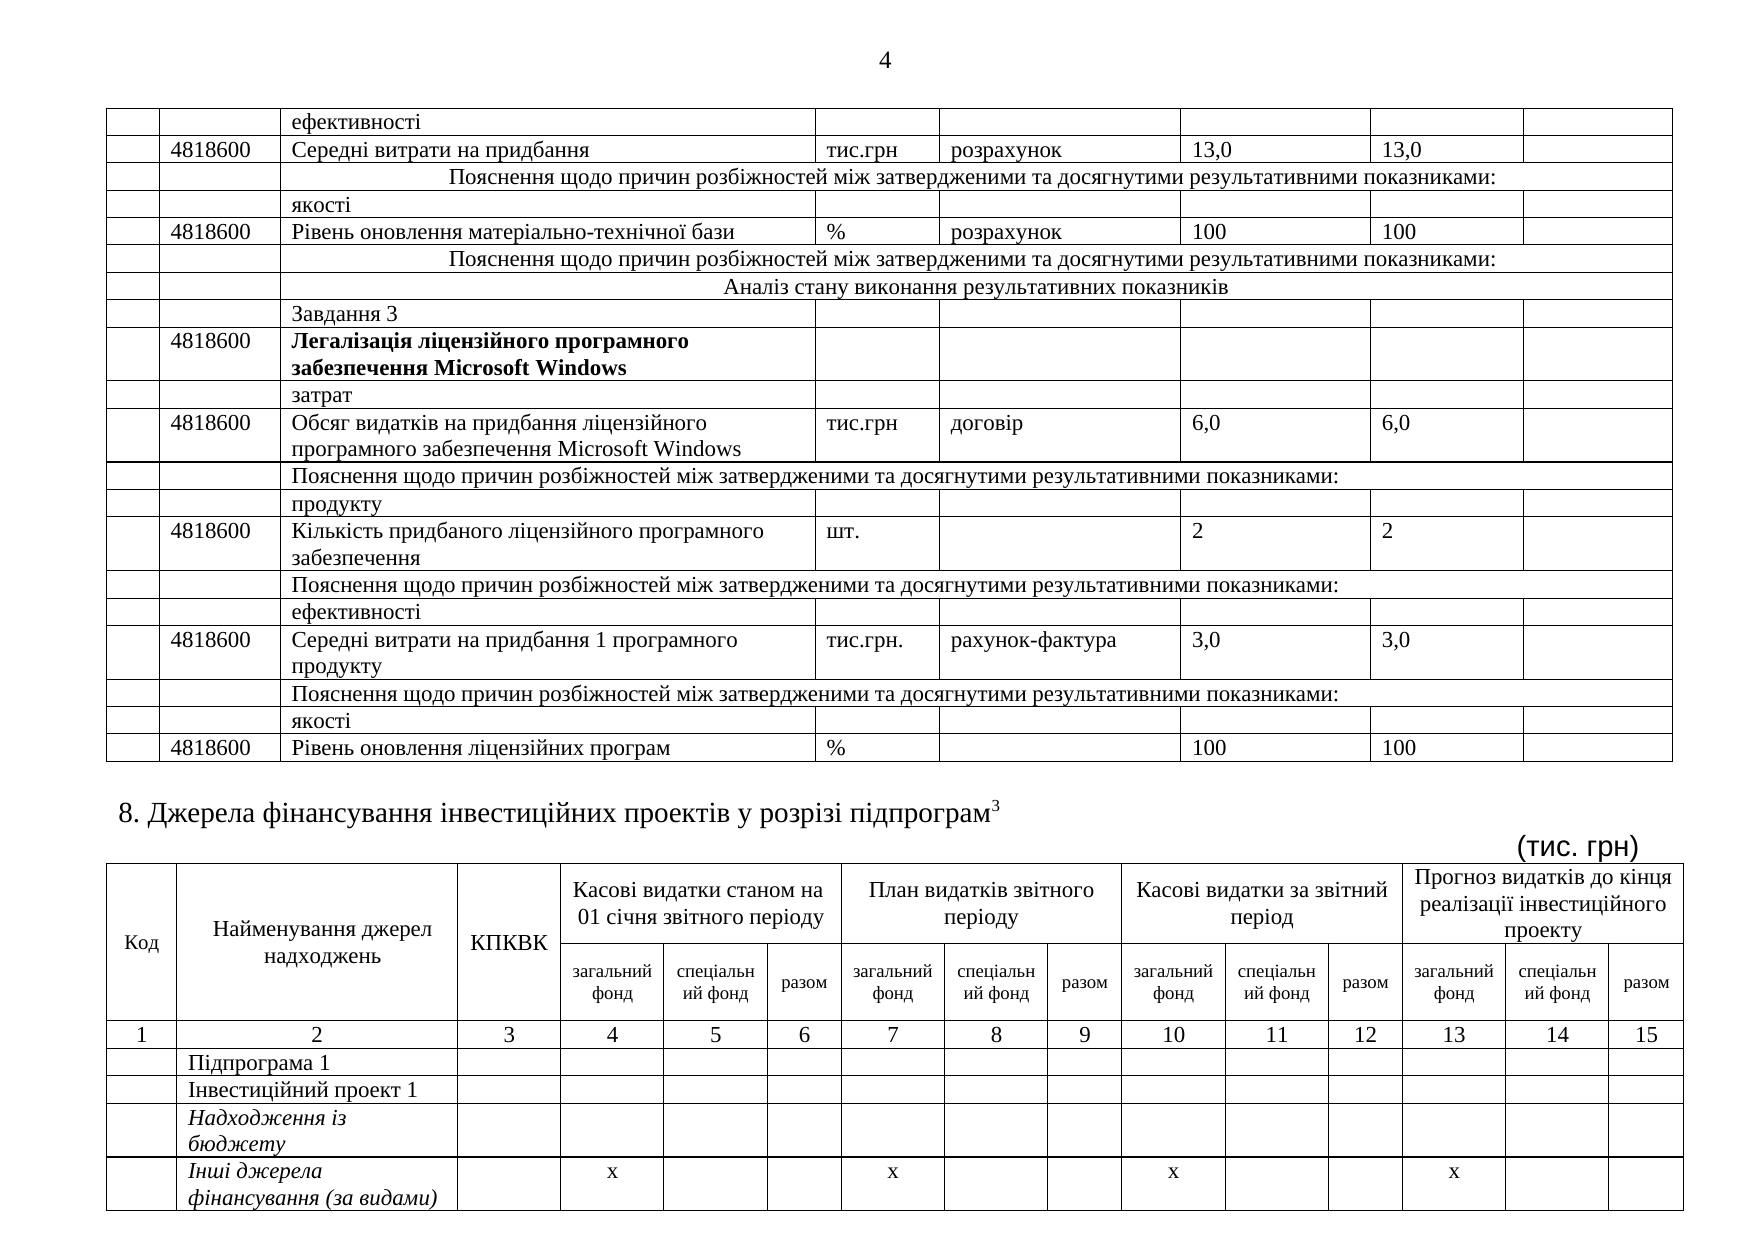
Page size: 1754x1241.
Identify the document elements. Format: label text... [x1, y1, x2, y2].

table_cell Пояснення щодо причин розбіжностей між затвердженими та досягнутими результативними показниками: [281, 163, 1672, 189]
table_cell [1403, 1104, 1505, 1156]
table_cell [107, 218, 159, 244]
table_cell [160, 571, 280, 597]
table_header Найменування джерел надходжень [177, 864, 457, 1020]
table_cell [1226, 1104, 1328, 1156]
table_cell [664, 1104, 767, 1156]
table_cell [458, 1076, 560, 1103]
table_cell [107, 1158, 176, 1210]
table_cell 100 [1371, 218, 1523, 244]
table_cell [1181, 381, 1370, 408]
table_cell [1524, 707, 1672, 733]
table_cell разом [768, 944, 841, 1020]
table_cell [1524, 490, 1672, 516]
table_cell [160, 191, 280, 217]
table_cell [940, 191, 1180, 217]
table_cell [1506, 1104, 1608, 1156]
table_cell Інвестиційний проект 1 [177, 1076, 457, 1103]
table_cell Аналіз стану виконання результативних показників [281, 273, 1672, 299]
table_cell 3,0 [1181, 626, 1370, 678]
table_cell 4818600 [160, 218, 280, 244]
table_cell [816, 490, 939, 516]
table_cell 15 [1609, 1021, 1683, 1048]
table_cell [107, 273, 159, 299]
table_cell Рівень оновлення ліцензійних програм [281, 734, 815, 761]
table_cell Середні витрати на придбання [281, 136, 815, 162]
table_cell 4818600 [160, 136, 280, 162]
table_cell шт. [816, 517, 939, 570]
table_cell [842, 1104, 944, 1156]
table_cell [1403, 1049, 1505, 1075]
table_cell [107, 1076, 176, 1103]
table_cell якості [281, 191, 815, 217]
table_cell [1181, 490, 1370, 516]
table_cell разом [1609, 944, 1683, 1020]
table_cell [160, 707, 280, 733]
table_header Касові видатки станом на 01 січня звітного періоду [561, 864, 841, 942]
table_cell [945, 1104, 1047, 1156]
table_cell [1371, 599, 1523, 625]
table_cell 10 [1122, 1021, 1225, 1048]
table_cell [107, 463, 159, 489]
table_cell [160, 381, 280, 408]
table_cell Інші джерела фінансування (за видами) [177, 1158, 457, 1210]
table_header Код [107, 864, 176, 1020]
table_cell [945, 1049, 1047, 1075]
table_cell 13,0 [1181, 136, 1370, 162]
table_cell [1524, 734, 1672, 761]
table_cell Кількість придбаного ліцензійного програмного забезпечення [281, 517, 815, 570]
table_cell [1371, 707, 1523, 733]
table_cell [107, 381, 159, 408]
table_cell [1524, 409, 1672, 461]
table_cell [1524, 218, 1672, 244]
table_cell [107, 599, 159, 625]
table_cell 13 [1403, 1021, 1505, 1048]
table_cell [1403, 1076, 1505, 1103]
table_cell [1181, 599, 1370, 625]
table_cell [107, 707, 159, 733]
table_cell % [816, 218, 939, 244]
table_cell [940, 300, 1180, 327]
table_cell [1226, 1049, 1328, 1075]
table_cell спеціальний фонд [1506, 944, 1608, 1020]
table_cell 6,0 [1181, 409, 1370, 461]
table_cell [1506, 1158, 1608, 1210]
table_cell [107, 734, 159, 761]
table_cell [561, 1076, 663, 1103]
table_cell 8 [945, 1021, 1047, 1048]
table_cell [160, 245, 280, 272]
table_cell [561, 1104, 663, 1156]
table_cell розрахунок [940, 136, 1180, 162]
table_cell загальний фонд [1122, 944, 1225, 1020]
table_cell Пояснення щодо причин розбіжностей між затвердженими та досягнутими результативними показниками: [281, 571, 1672, 597]
table_cell [1371, 490, 1523, 516]
table_cell 14 [1506, 1021, 1608, 1048]
table_header КПКВК [458, 864, 560, 1020]
text (тис. грн) [118, 829, 1639, 862]
table_cell Легалізація ліцензійного програмного забезпечення Microsoft Windows [281, 328, 815, 380]
table_cell 9 [1048, 1021, 1121, 1048]
table_cell 4818600 [160, 328, 280, 380]
table_cell [107, 571, 159, 597]
table_cell [107, 626, 159, 678]
table_cell [107, 1104, 176, 1156]
table_cell [940, 599, 1180, 625]
table_cell затрат [281, 381, 815, 408]
table_cell [816, 300, 939, 327]
table_cell [107, 136, 159, 162]
table_cell [1609, 1076, 1683, 1103]
table_cell спеціальний фонд [945, 944, 1047, 1020]
table_cell [768, 1076, 841, 1103]
table_cell [107, 1049, 176, 1075]
table_cell [816, 191, 939, 217]
table_cell [1048, 1076, 1121, 1103]
table_cell 2 [177, 1021, 457, 1048]
table_cell [940, 328, 1180, 380]
table_cell 4818600 [160, 409, 280, 461]
table_cell [1122, 1049, 1225, 1075]
table_cell Пояснення щодо причин розбіжностей між затвердженими та досягнутими результативними показниками: [281, 245, 1672, 272]
table_cell розрахунок [940, 218, 1180, 244]
table_cell Середні витрати на придбання 1 програмного продукту [281, 626, 815, 678]
table_cell 6,0 [1371, 409, 1523, 461]
table_cell 1 [107, 1021, 176, 1048]
table_cell [1524, 300, 1672, 327]
table_cell [1181, 328, 1370, 380]
table_cell [1524, 626, 1672, 678]
table_cell якості [281, 707, 815, 733]
table_header План видатків звітного періоду [842, 864, 1121, 942]
table_cell [1524, 136, 1672, 162]
table_cell 5 [664, 1021, 767, 1048]
table_cell тис.грн [816, 136, 939, 162]
table_cell [107, 163, 159, 189]
table_cell Пояснення щодо причин розбіжностей між затвердженими та досягнутими результативними показниками: [281, 463, 1672, 489]
table_cell загальний фонд [561, 944, 663, 1020]
table_cell [160, 599, 280, 625]
table_cell [1524, 517, 1672, 570]
table_cell [940, 109, 1180, 135]
table_cell [1524, 328, 1672, 380]
table_cell [1609, 1158, 1683, 1210]
table_cell 4818600 [160, 734, 280, 761]
table_cell [107, 191, 159, 217]
table_cell [1048, 1158, 1121, 1210]
table_cell [1226, 1076, 1328, 1103]
table_cell [1524, 191, 1672, 217]
table_cell [1122, 1104, 1225, 1156]
table_cell 12 [1329, 1021, 1402, 1048]
table_cell спеціальний фонд [664, 944, 767, 1020]
table_cell 3 [458, 1021, 560, 1048]
table_cell [1181, 191, 1370, 217]
table_cell [160, 490, 280, 516]
table_cell % [816, 734, 939, 761]
table_cell [816, 328, 939, 380]
table_cell разом [1048, 944, 1121, 1020]
table_cell Рівень оновлення матеріально-технічної бази [281, 218, 815, 244]
table_cell [160, 300, 280, 327]
table_cell 100 [1181, 218, 1370, 244]
table_cell х [842, 1158, 944, 1210]
table_cell [1506, 1076, 1608, 1103]
table_cell договір [940, 409, 1180, 461]
table_cell [1329, 1076, 1402, 1103]
table_header Касові видатки за звітний період [1122, 864, 1402, 942]
table_cell [1122, 1076, 1225, 1103]
table_cell [940, 734, 1180, 761]
table_cell Надходження із бюджету [177, 1104, 457, 1156]
table_cell х [1122, 1158, 1225, 1210]
table_cell [940, 490, 1180, 516]
table_cell [945, 1158, 1047, 1210]
table_cell 7 [842, 1021, 944, 1048]
table_cell [107, 680, 159, 706]
table_cell продукту [281, 490, 815, 516]
table_cell 11 [1226, 1021, 1328, 1048]
table_cell [1181, 707, 1370, 733]
table_cell [160, 109, 280, 135]
table_cell [458, 1104, 560, 1156]
table_cell тис.грн [816, 409, 939, 461]
table_cell [1329, 1049, 1402, 1075]
table_cell [1329, 1158, 1402, 1210]
table_cell [1048, 1049, 1121, 1075]
table_cell [107, 109, 159, 135]
table_cell 2 [1371, 517, 1523, 570]
table_cell Пояснення щодо причин розбіжностей між затвердженими та досягнутими результативними показниками: [281, 680, 1672, 706]
table_cell [1181, 109, 1370, 135]
table_cell [945, 1076, 1047, 1103]
table_cell [664, 1076, 767, 1103]
table_cell [1048, 1104, 1121, 1156]
table_cell ефективності [281, 599, 815, 625]
table_cell [160, 163, 280, 189]
table_cell [1371, 191, 1523, 217]
table_cell [816, 707, 939, 733]
table_cell [1181, 300, 1370, 327]
table_cell 4818600 [160, 626, 280, 678]
table_cell тис.грн. [816, 626, 939, 678]
table_cell [664, 1158, 767, 1210]
table_cell [107, 245, 159, 272]
table_cell [816, 109, 939, 135]
table_cell Завдання 3 [281, 300, 815, 327]
table_cell [768, 1158, 841, 1210]
table_cell разом [1329, 944, 1402, 1020]
table_cell загальний фонд [1403, 944, 1505, 1020]
table_cell Підпрограма 1 [177, 1049, 457, 1075]
table_cell 13,0 [1371, 136, 1523, 162]
table_cell [940, 707, 1180, 733]
table_cell х [1403, 1158, 1505, 1210]
table_cell 100 [1181, 734, 1370, 761]
table_cell [458, 1049, 560, 1075]
table_cell ефективності [281, 109, 815, 135]
table_cell 6 [768, 1021, 841, 1048]
table_cell [816, 381, 939, 408]
table_cell [107, 490, 159, 516]
table_cell 100 [1371, 734, 1523, 761]
table_cell [842, 1076, 944, 1103]
table_cell [664, 1049, 767, 1075]
table_cell [107, 517, 159, 570]
table_cell [1524, 381, 1672, 408]
table_cell [1506, 1049, 1608, 1075]
table_cell [160, 273, 280, 299]
table_cell [1524, 109, 1672, 135]
table_cell рахунок-фактура [940, 626, 1180, 678]
table_header Прогноз видатків до кінця реалізації інвестиційного проекту [1403, 864, 1683, 942]
table_cell [107, 300, 159, 327]
table_cell спеціальний фонд [1226, 944, 1328, 1020]
table_cell [458, 1158, 560, 1210]
table_cell [160, 680, 280, 706]
table_cell 4 [561, 1021, 663, 1048]
text 8. Джерела фінансування інвестиційних проектів у розрізі підпрограм3 [118, 795, 1639, 829]
table_cell [1609, 1104, 1683, 1156]
table_cell загальний фонд [842, 944, 944, 1020]
table_cell [107, 409, 159, 461]
table_cell [1371, 328, 1523, 380]
table_cell [160, 463, 280, 489]
table_cell [768, 1049, 841, 1075]
table_cell [1371, 381, 1523, 408]
table_cell 2 [1181, 517, 1370, 570]
table_cell [940, 517, 1180, 570]
table_cell [1371, 109, 1523, 135]
table_cell х [561, 1158, 663, 1210]
table_cell [107, 328, 159, 380]
table_cell [1524, 599, 1672, 625]
table_cell [1226, 1158, 1328, 1210]
table_cell [816, 599, 939, 625]
table_cell [842, 1049, 944, 1075]
table_cell [561, 1049, 663, 1075]
table_cell 4818600 [160, 517, 280, 570]
table_cell [1609, 1049, 1683, 1075]
table_cell 3,0 [1371, 626, 1523, 678]
table_cell [768, 1104, 841, 1156]
table_cell Обсяг видатків на придбання ліцензійного програмного забезпечення Microsoft Windows [281, 409, 815, 461]
table_cell [1371, 300, 1523, 327]
table_cell [1329, 1104, 1402, 1156]
table_cell [940, 381, 1180, 408]
